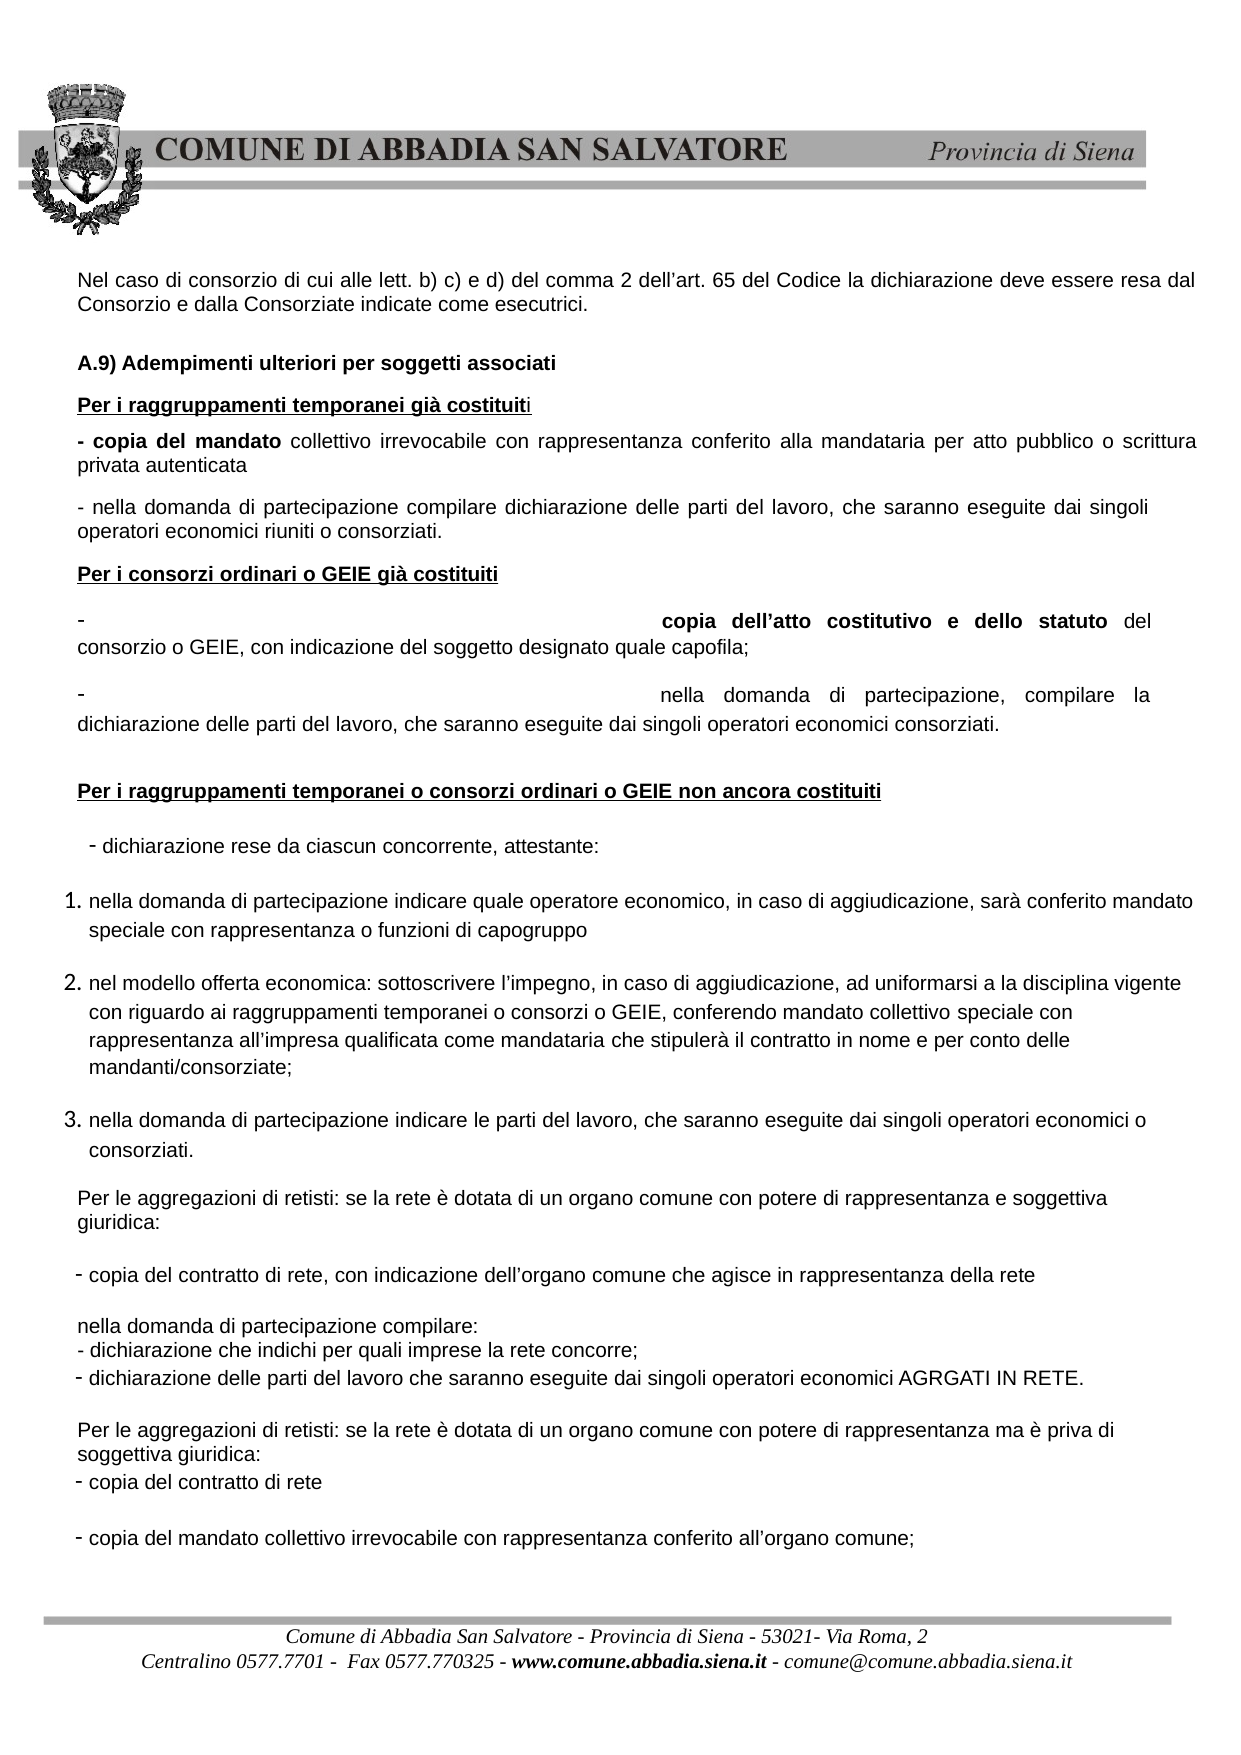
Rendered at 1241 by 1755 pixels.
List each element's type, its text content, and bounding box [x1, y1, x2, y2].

list dichiarazione delle parti del lavoro che saranno eseguite dai singoli operatori economici AGRGATI IN RETE. [75, 1362, 1197, 1392]
list nella domanda di partecipazione, compilare la dichiarazione delle parti del lavoro, che saranno eseguite dai singoli operatori economici consorziati. [77, 678, 1150, 736]
list copia del contratto di rete [75, 1465, 1197, 1496]
list copia del mandato collettivo irrevocabile con rappresentanza conferito all’organo comune; [75, 1521, 1197, 1552]
text - nella domanda di partecipazione compilare dichiarazione delle parti del lavoro, che saranno eseguite dai singoli operatori economici riuniti o consorziati. [77, 495, 1150, 543]
text Nel caso di consorzio di cui alle lett. b) c) e d) del comma 2 dell’art. 65 del Codice la dichiarazione deve essere resa dal Consorzio e dalla Consorziate indicate come esecutrici. [77, 268, 1197, 316]
text Per le aggregazioni di retisti: se la rete è dotata di un organo comune con potere di rappresentanza e soggettiva giuridica: [77, 1186, 1197, 1234]
text Per le aggregazioni di retisti: se la rete è dotata di un organo comune con potere di rappresentanza ma è priva di soggettiva giuridica: [77, 1417, 1197, 1465]
list dichiarazione rese da ciascun concorrente, attestante: [89, 829, 1197, 860]
subtitle Per i raggruppamenti temporanei o consorzi ordinari o GEIE non ancora costituiti [77, 779, 1197, 803]
subtitle Per i raggruppamenti temporanei già costituiti [77, 393, 1197, 417]
list nella domanda di partecipazione indicare le parti del lavoro, che saranno eseguite dai singoli operatori economici o consorziati. [63, 1103, 1197, 1162]
text - copia del mandato collettivo irrevocabile con rappresentanza conferito alla mandataria per atto pubblico o scrittura privata autenticata [77, 428, 1197, 476]
list copia del contratto di rete, con indicazione dell’organo comune che agisce in rappresentanza della rete [75, 1258, 1197, 1288]
list nel modello offerta economica: sottoscrivere l’impegno, in caso di aggiudicazione, ad uniformarsi a la disciplina vigente con riguardo ai raggruppamenti temporanei o consorzi o GEIE, conferendo mandato collettivo speciale con rappresentanza all’impresa qualificata come mandataria che stipulerà il contratto in nome e per conto delle mandanti/consorziate; [63, 966, 1197, 1079]
list copia dell’atto costitutivo e dello statuto del consorzio o GEIE, con indicazione del soggetto designato quale capofila; [77, 605, 1151, 659]
text A.9) Adempimenti ulteriori per soggetti associati [77, 351, 1197, 375]
list nella domanda di partecipazione indicare quale operatore economico, in caso di aggiudicazione, sarà conferito mandato speciale con rappresentanza o funzioni di capogruppo [63, 884, 1197, 942]
subtitle Per i consorzi ordinari o GEIE già costituiti [77, 562, 1197, 586]
text nella domanda di partecipazione compilare: - dichiarazione che indichi per quali imprese la rete concorre; [77, 1314, 1197, 1362]
